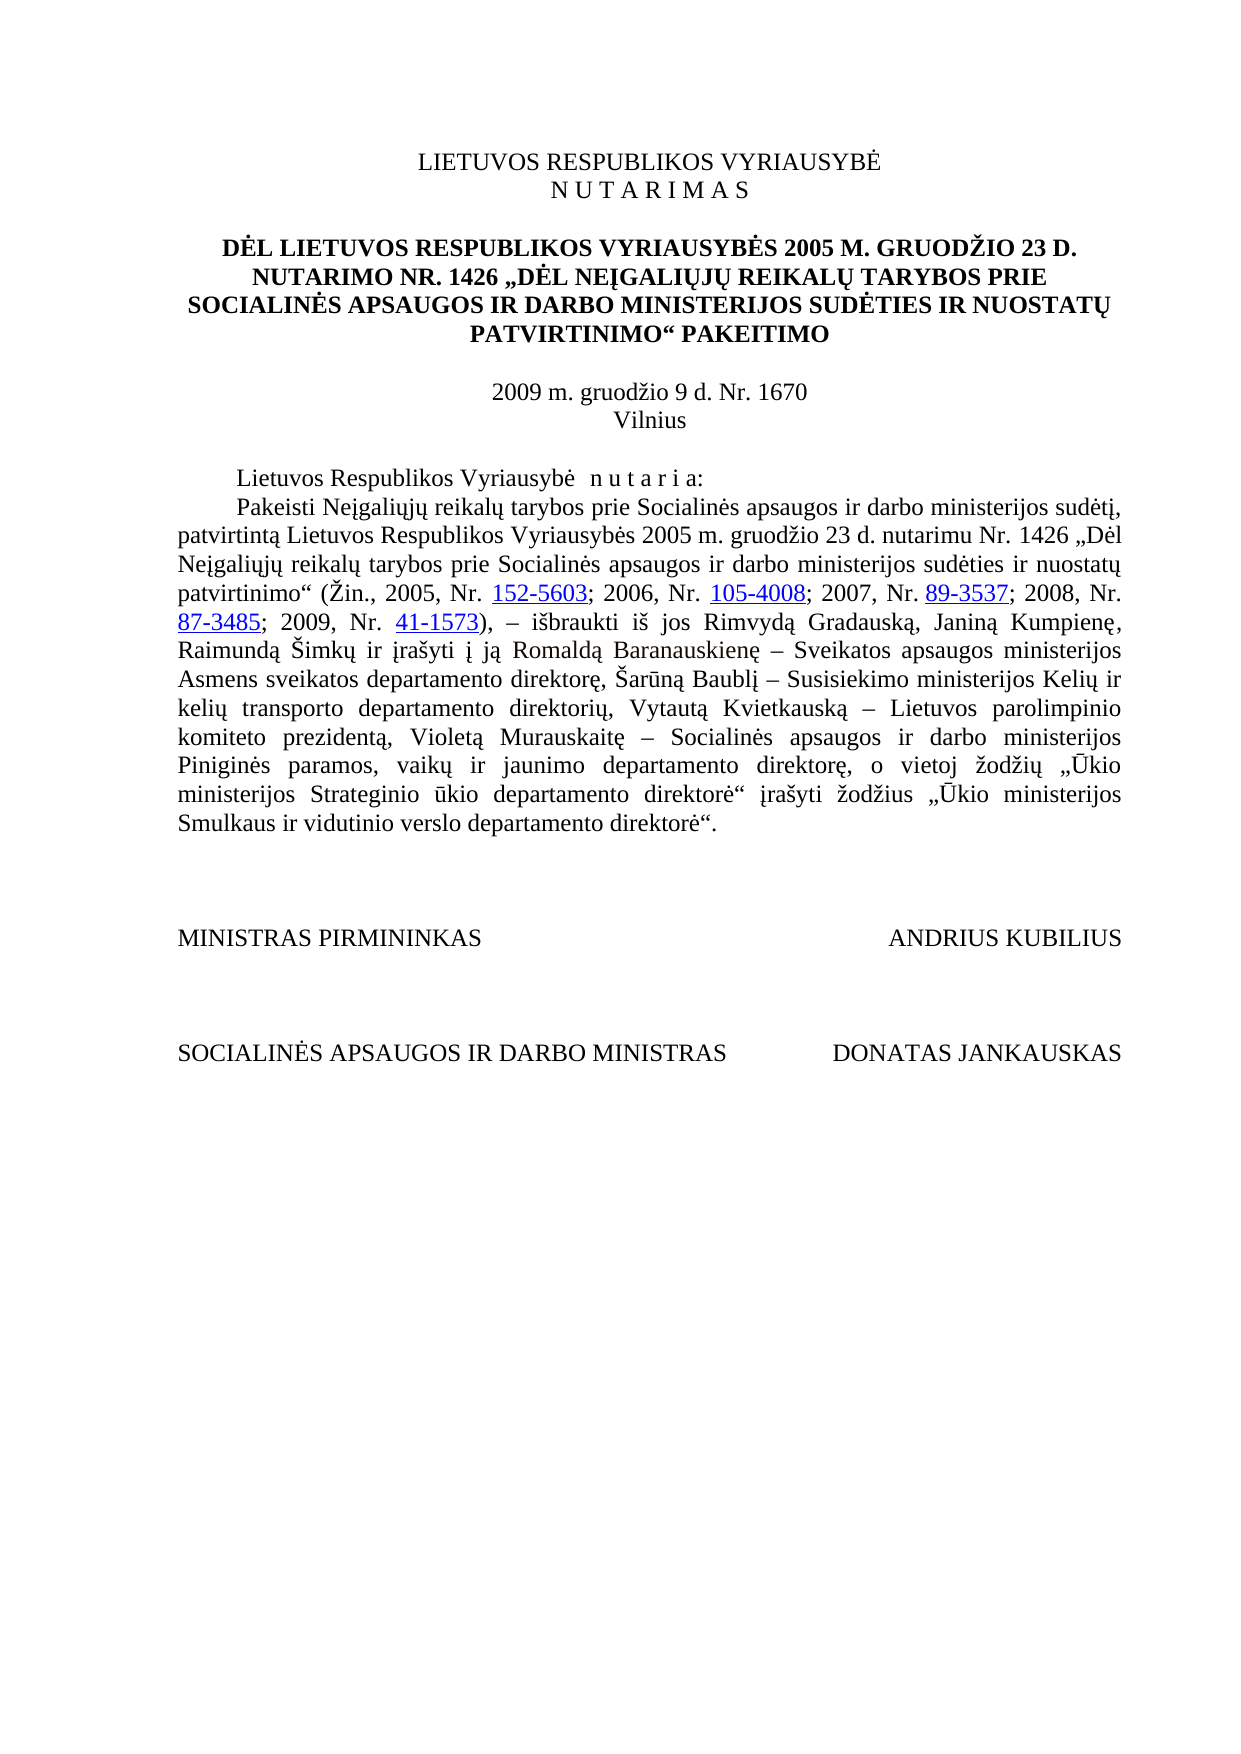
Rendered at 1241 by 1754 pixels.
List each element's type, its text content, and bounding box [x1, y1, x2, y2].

text SOCIALINĖS APSAUGOS IR DARBO MINISTRAS DONATAS JANKAUSKAS [177, 1038, 1122, 1067]
text NUTARIMAS [177, 176, 1122, 204]
text Vilnius [177, 406, 1122, 434]
text MINISTRAS PIRMININKAS ANDRIUS KUBILIUS [177, 923, 1122, 952]
text DĖL LIETUVOS RESPUBLIKOS VYRIAUSYBĖS 2005 M. gruodžio 23 D. NUTARIMO NR. 1426 „DĖL NEĮGALIŲJŲ REIKALŲ TARYBOS PRIE SOCIALINĖS APSAUGOS IR DARBO MINISTERIJOS SUDĖTIES IR NUOSTATŲ PATVIRTINIMO“ PAKEITIMO [177, 233, 1122, 348]
text 2009 m. gruodžio 9 d. Nr. 1670 [177, 377, 1122, 406]
text Pakeisti Neįgaliųjų reikalų tarybos prie Socialinės apsaugos ir darbo ministerijos sudėtį, patvirtintą Lietuvos Respublikos Vyriausybės 2005 m. gruodžio 23 d. nutarimu Nr. 1426 „Dėl Neįgaliųjų reikalų tarybos prie Socialinės apsaugos ir darbo ministerijos sudėties ir nuostatų patvirtinimo“ (Žin., 2005, Nr. 152-5603; 2006, Nr. 105-4008; 2007, Nr. 89-3537; 2008, Nr. 87-3485; 2009, Nr. 41-1573), – išbraukti iš jos Rimvydą Gradauską, Janiną Kumpienę, Raimundą Šimkų ir įrašyti į ją Romaldą Baranauskienę – Sveikatos apsaugos ministerijos Asmens sveikatos departamento direktorę, Šarūną Baublį – Susisiekimo ministerijos Kelių ir kelių transporto departamento direktorių, Vytautą Kvietkauską – Lietuvos parolimpinio komiteto prezidentą, Violetą Murauskaitę – Socialinės apsaugos ir darbo ministerijos Piniginės paramos, vaikų ir jaunimo departamento direktorę, o vietoj žodžių „Ūkio ministerijos Strateginio ūkio departamento direktorė“ įrašyti žodžius „Ūkio ministerijos Smulkaus ir vidutinio verslo departamento direktorė“. [177, 492, 1122, 837]
text Lietuvos Respublikos Vyriausybė [177, 147, 1122, 176]
text Lietuvos Respublikos Vyriausybė nutaria: [177, 463, 1122, 492]
